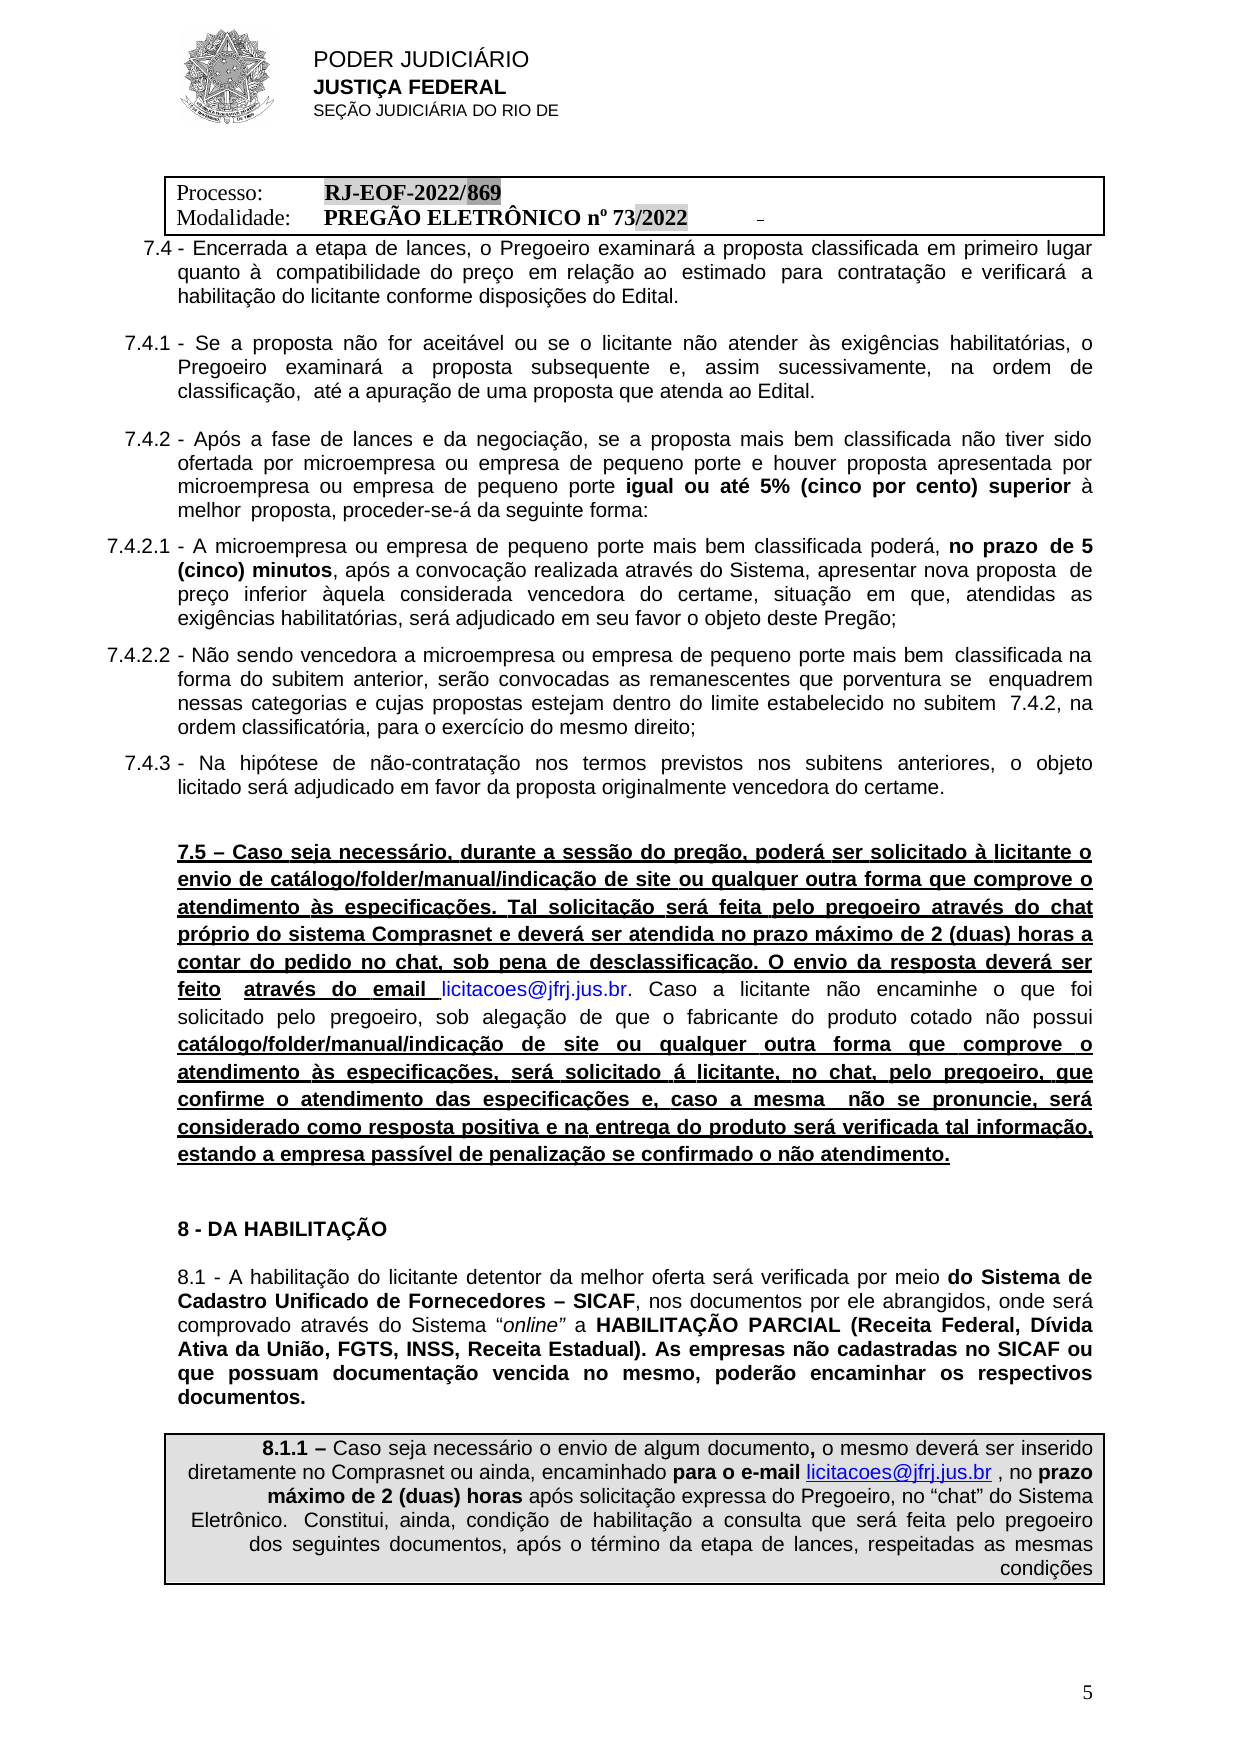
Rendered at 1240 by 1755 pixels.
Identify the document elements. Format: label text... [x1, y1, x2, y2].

list - Encerrada a etapa de lances, o Pregoeiro examinará a proposta classificada em primeiro lugar quanto à compatibilidade do preço em relação ao estimado para contratação e verificará a habilitação do licitante conforme disposições do Edital. [154, 236, 1093, 307]
table_header Processo: [166, 178, 324, 205]
list - Não sendo vencedora a microempresa ou empresa de pequeno porte mais bem classificada na forma do subitem anterior, serão convocadas as remanescentes que porventura se enquadrem nessas categorias e cujas propostas estejam dentro do limite estabelecido no subitem 7.4.2, na ordem classificatória, para o exercício do mesmo direito; [154, 643, 1093, 738]
subtitle contar do pedido no chat, sob pena de desclassificação. O envio da resposta deverá ser feito através do email licitacoes@jfrj.jus.br. Caso a licitante não encaminhe o que foi solicitado pelo pregoeiro, sob alegação de que o fabricante do produto cotado não possui catálogo/folder/manual/indicação de site ou qualquer outra forma que comprove o [177, 945, 1093, 1053]
subtitle 7.5 – Caso seja necessário, durante a sessão do pregão, poderá ser solicitado à licitante o envio de catálogo/folder/manual/indicação de site ou qualquer outra forma que comprove o [177, 839, 1093, 888]
subtitle próprio do sistema Comprasnet e deverá ser atendida no prazo máximo de 2 (duas) horas a [177, 918, 1093, 943]
subtitle estando a empresa passível de penalização se confirmado o não atendimento. [177, 1138, 1093, 1166]
table_header RJ-EOF-2022/ [324, 178, 467, 205]
subtitle atendimento às especificações. Tal solicitação será feita pelo pregoeiro através do chat [177, 890, 1093, 915]
list - A microempresa ou empresa de pequeno porte mais bem classificada poderá, no prazo de 5 (cinco) minutos, após a convocação realizada através do Sistema, apresentar nova proposta de preço inferior àquela considerada vencedora do certame, situação em que, atendidas as exigências habilitatórias, será adjudicado em seu favor o objeto deste Pregão; [154, 534, 1093, 630]
table_header 869 [467, 178, 501, 205]
list - Se a proposta não for aceitável ou se o licitante não atender às exigências habilitatórias, o Pregoeiro examinará a proposta subsequente e, assim sucessivamente, na ordem de classificação, até a apuração de uma proposta que atenda ao Edital. [154, 331, 1093, 403]
list - Na hipótese de não-contratação nos termos previstos nos subitens anteriores, o objeto licitado será adjudicado em favor da proposta originalmente vencedora do certame. [154, 751, 1093, 799]
list - Após a fase de lances e da negociação, se a proposta mais bem classificada não tiver sido ofertada por microempresa ou empresa de pequeno porte e houver proposta apresentada por microempresa ou empresa de pequeno porte igual ou até 5% (cinco por cento) superior à melhor proposta, proceder-se-á da seguinte forma: [154, 427, 1093, 522]
table_cell Modalidade: PREGÃO ELETRÔNICO no 73/2022 [166, 205, 1103, 234]
table_header [501, 178, 1103, 205]
text 8 - DA HABILITAÇÃO [177, 1217, 1117, 1241]
subtitle confirme o atendimento das especificações e, caso a mesma não se pronuncie, será considerado como resposta positiva e na entrega do produto será verificada tal informação, [177, 1083, 1093, 1135]
table_header 8.1.1 – Caso seja necessário o envio de algum documento, o mesmo deverá ser inserido diretamente no Comprasnet ou ainda, encaminhado para o e-mail licitacoes@jfrj.jus.br , no prazo máximo de 2 (duas) horas após solicitação expressa do Pregoeiro, no “chat” do Sistema Eletrônico. Constitui, ainda, condição de habilitação a consulta que será feita pelo pregoeiro dos seguintes documentos, após o término da etapa de lances, respeitadas as mesmas condições acima: [166, 1435, 1103, 1582]
subtitle atendimento às especificações, será solicitado á licitante, no chat, pelo pregoeiro, que [177, 1055, 1093, 1080]
text 8.1 - A habilitação do licitante detentor da melhor oferta será verificada por meio do Sistema de Cadastro Unificado de Fornecedores – SICAF, nos documentos por ele abrangidos, onde será comprovado através do Sistema “online” a HABILITAÇÃO PARCIAL (Receita Federal, Dívida Ativa da União, FGTS, INSS, Receita Estadual). As empresas não cadastradas no SICAF ou que possuam documentação vencida no mesmo, poderão encaminhar os respectivos documentos. [177, 1265, 1093, 1409]
